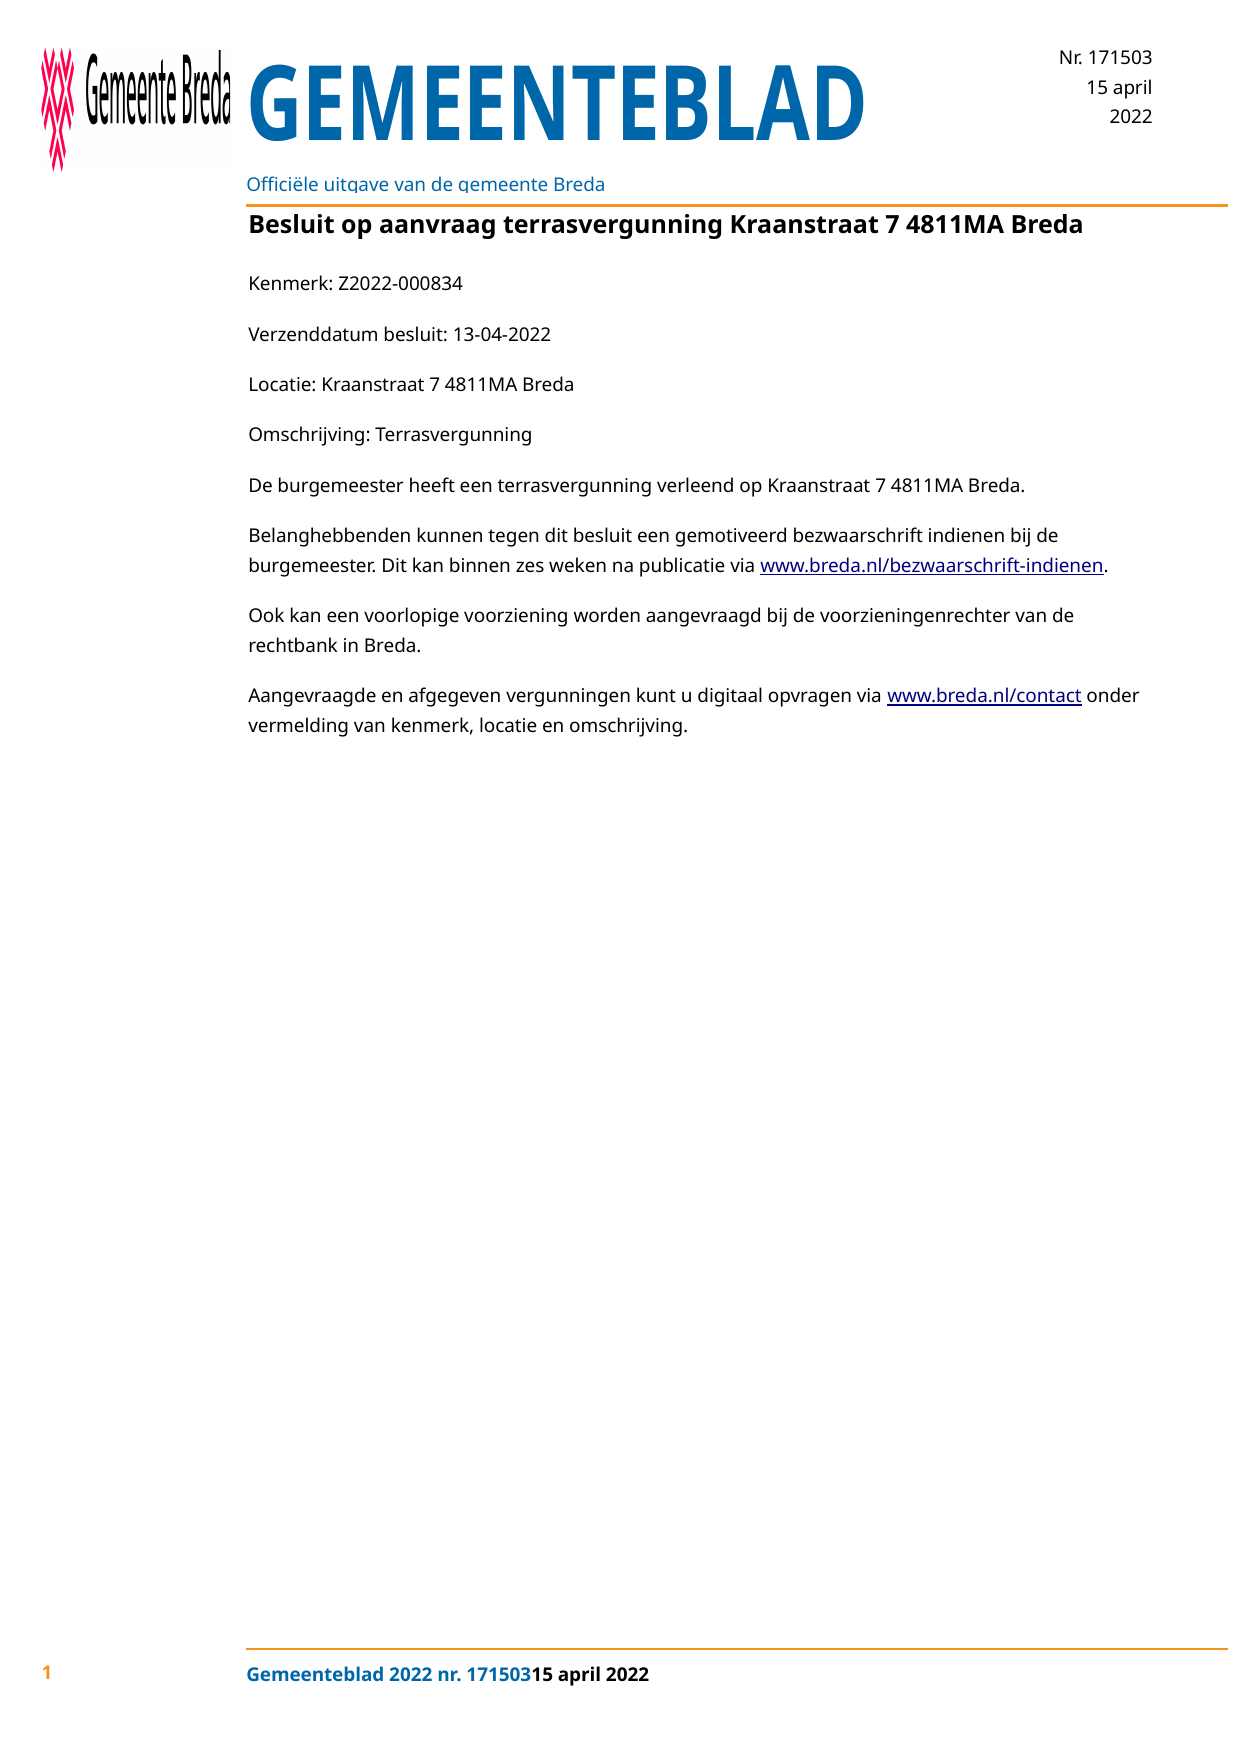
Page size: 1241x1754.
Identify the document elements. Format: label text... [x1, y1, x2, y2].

text Omschrijving: Terrasvergunning [248, 422, 1152, 447]
text De burgemeester heeft een terrasvergunning verleend op Kraanstraat 7 4811MA Breda. [248, 472, 1152, 498]
text Aangevraagde en afgegeven vergunningen kunt u digitaal opvragen via www.breda.nl/contact onder vermelding van kenmerk, locatie en omschrijving. [248, 682, 1152, 738]
picture [41, 47, 231, 172]
text Ook kan een voorlopige voorziening worden aangevraagd bij de voorzieningenrechter van de rechtbank in Breda. [248, 602, 1152, 658]
text Locatie: Kraanstraat 7 4811MA Breda [248, 371, 1152, 397]
text Besluit op aanvraag terrasvergunning Kraanstraat 7 4811MA Breda [248, 207, 1152, 241]
text Verzenddatum besluit: 13-04-2022 [248, 321, 1152, 346]
text Belanghebbenden kunnen tegen dit besluit een gemotiveerd bezwaarschrift indienen bij de burgemeester. Dit kan binnen zes weken na publicatie via www.breda.nl/bezwaarschrift-indienen. [248, 522, 1152, 578]
text Kenmerk: Z2022-000834 [248, 270, 1152, 296]
